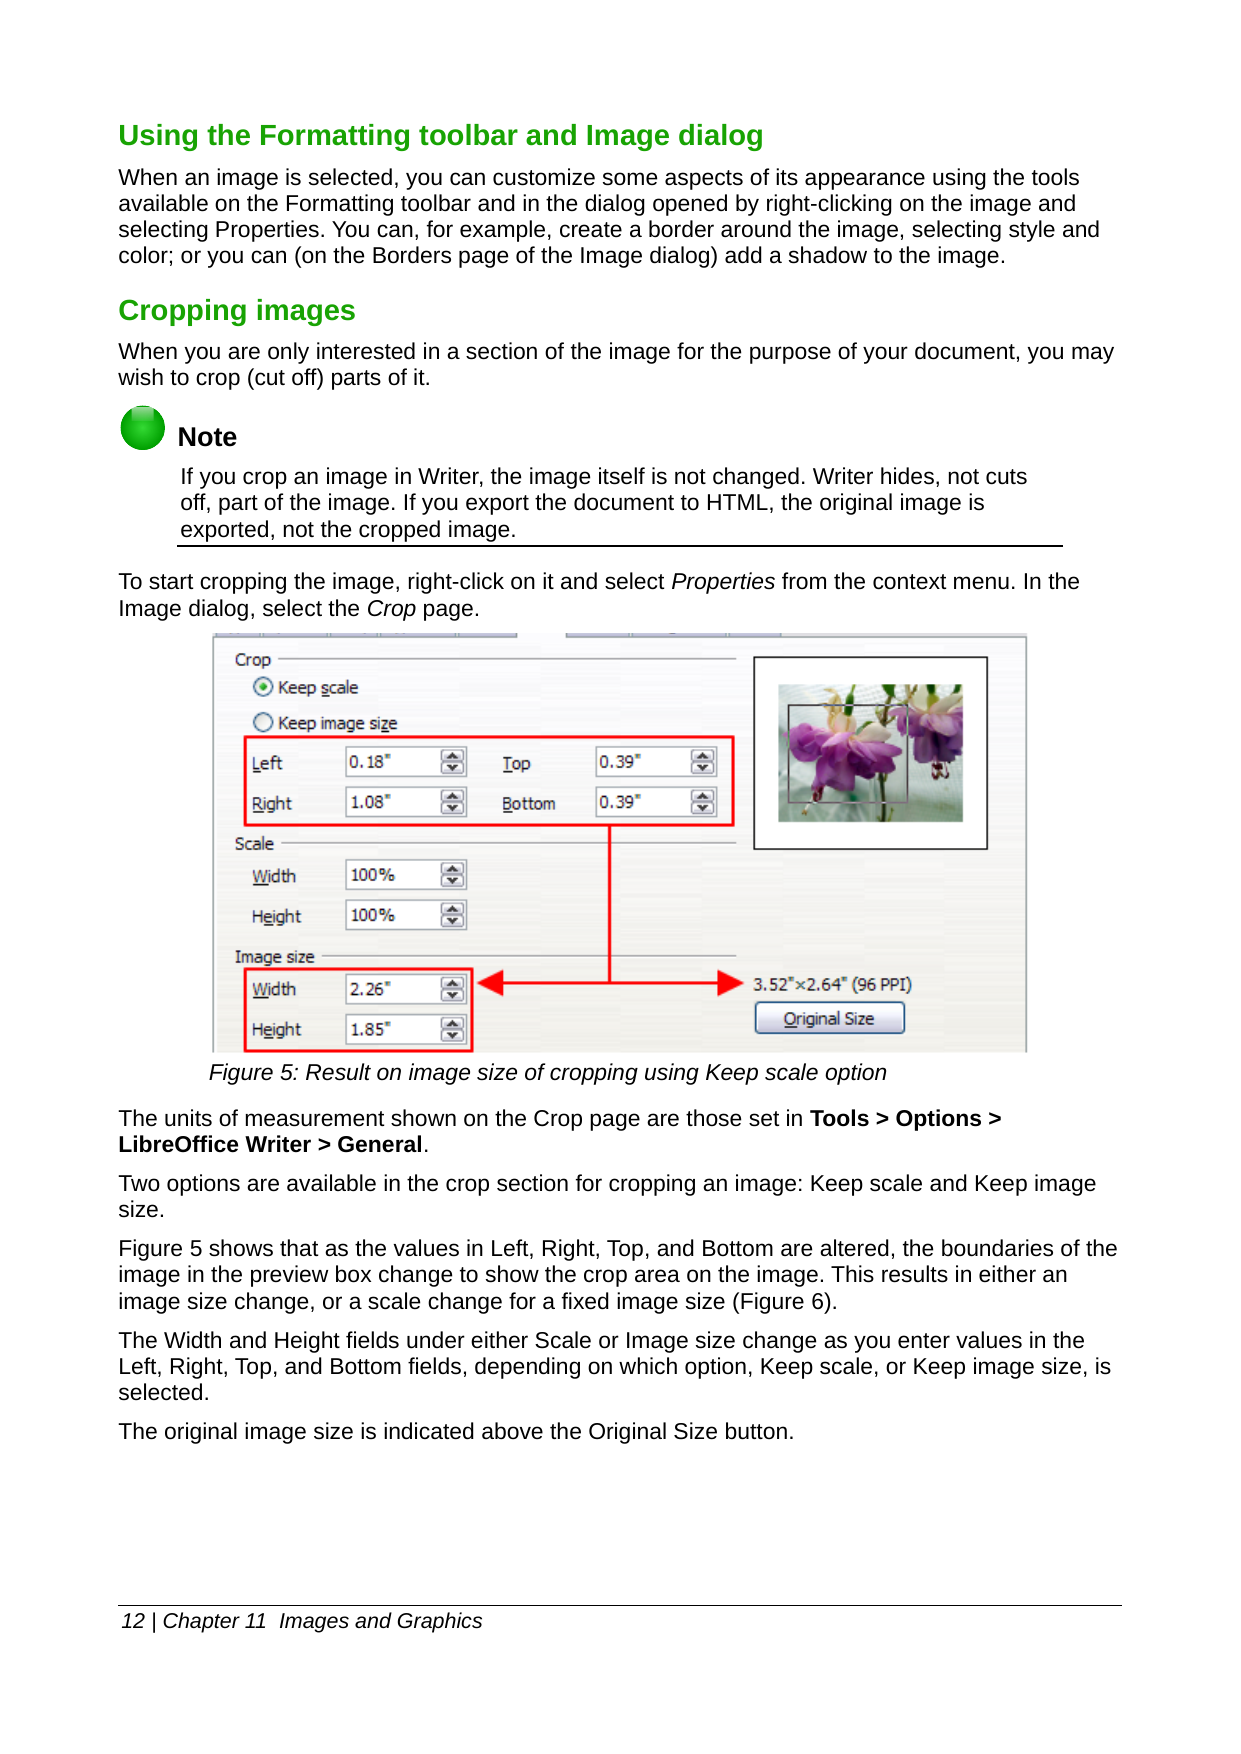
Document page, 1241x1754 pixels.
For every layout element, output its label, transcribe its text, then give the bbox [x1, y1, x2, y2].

text When an image is selected, you can customize some aspects of its appearance using the tools available on the Formatting toolbar and in the dialog opened by right-clicking on the image and selecting Properties. You can, for example, create a border around the image, selecting style and color; or you can (on the Borders page of the Image dialog) add a shadow to the image. [118, 163, 1122, 269]
subtitle Cropping images [118, 292, 1122, 326]
subtitle Note [118, 403, 1122, 452]
text To start cropping the image, right-click on it and select Properties from the context menu. In the Image dialog, select the Crop page. [118, 568, 1122, 621]
text Figure 5: Result on image size of cropping using Keep scale option [208, 1059, 1032, 1085]
text If you crop an image in Writer, the image itself is not changed. Writer hides, not cuts off, part of the image. If you export the document to HTML, the original image is exported, not the cropped image. [177, 460, 1063, 545]
text When you are only interested in a section of the image for the purpose of your document, you may wish to crop (cut off) parts of it. [118, 338, 1122, 391]
text Two options are available in the crop section for cropping an image: Keep scale and Keep image size. [118, 1170, 1122, 1223]
text The Width and Height fields under either Scale or Image size change as you enter values in the Left, Right, Top, and Bottom fields, depending on which option, Keep scale, or Keep image size, is selected. [118, 1327, 1122, 1406]
picture [208, 633, 1032, 1059]
text The units of measurement shown on the Crop page are those set in Tools > Options > LibreOffice Writer > General. [118, 1105, 1122, 1157]
subtitle Using the Formatting toolbar and Image dialog [118, 118, 1122, 152]
text The original image size is indicated above the Original Size button. [118, 1418, 1122, 1444]
text Figure 5 shows that as the values in Left, Right, Top, and Bottom are altered, the boundaries of the image in the preview box change to show the crop area on the image. This results in either an image size change, or a scale change for a fixed image size (Figure 6). [118, 1235, 1122, 1314]
